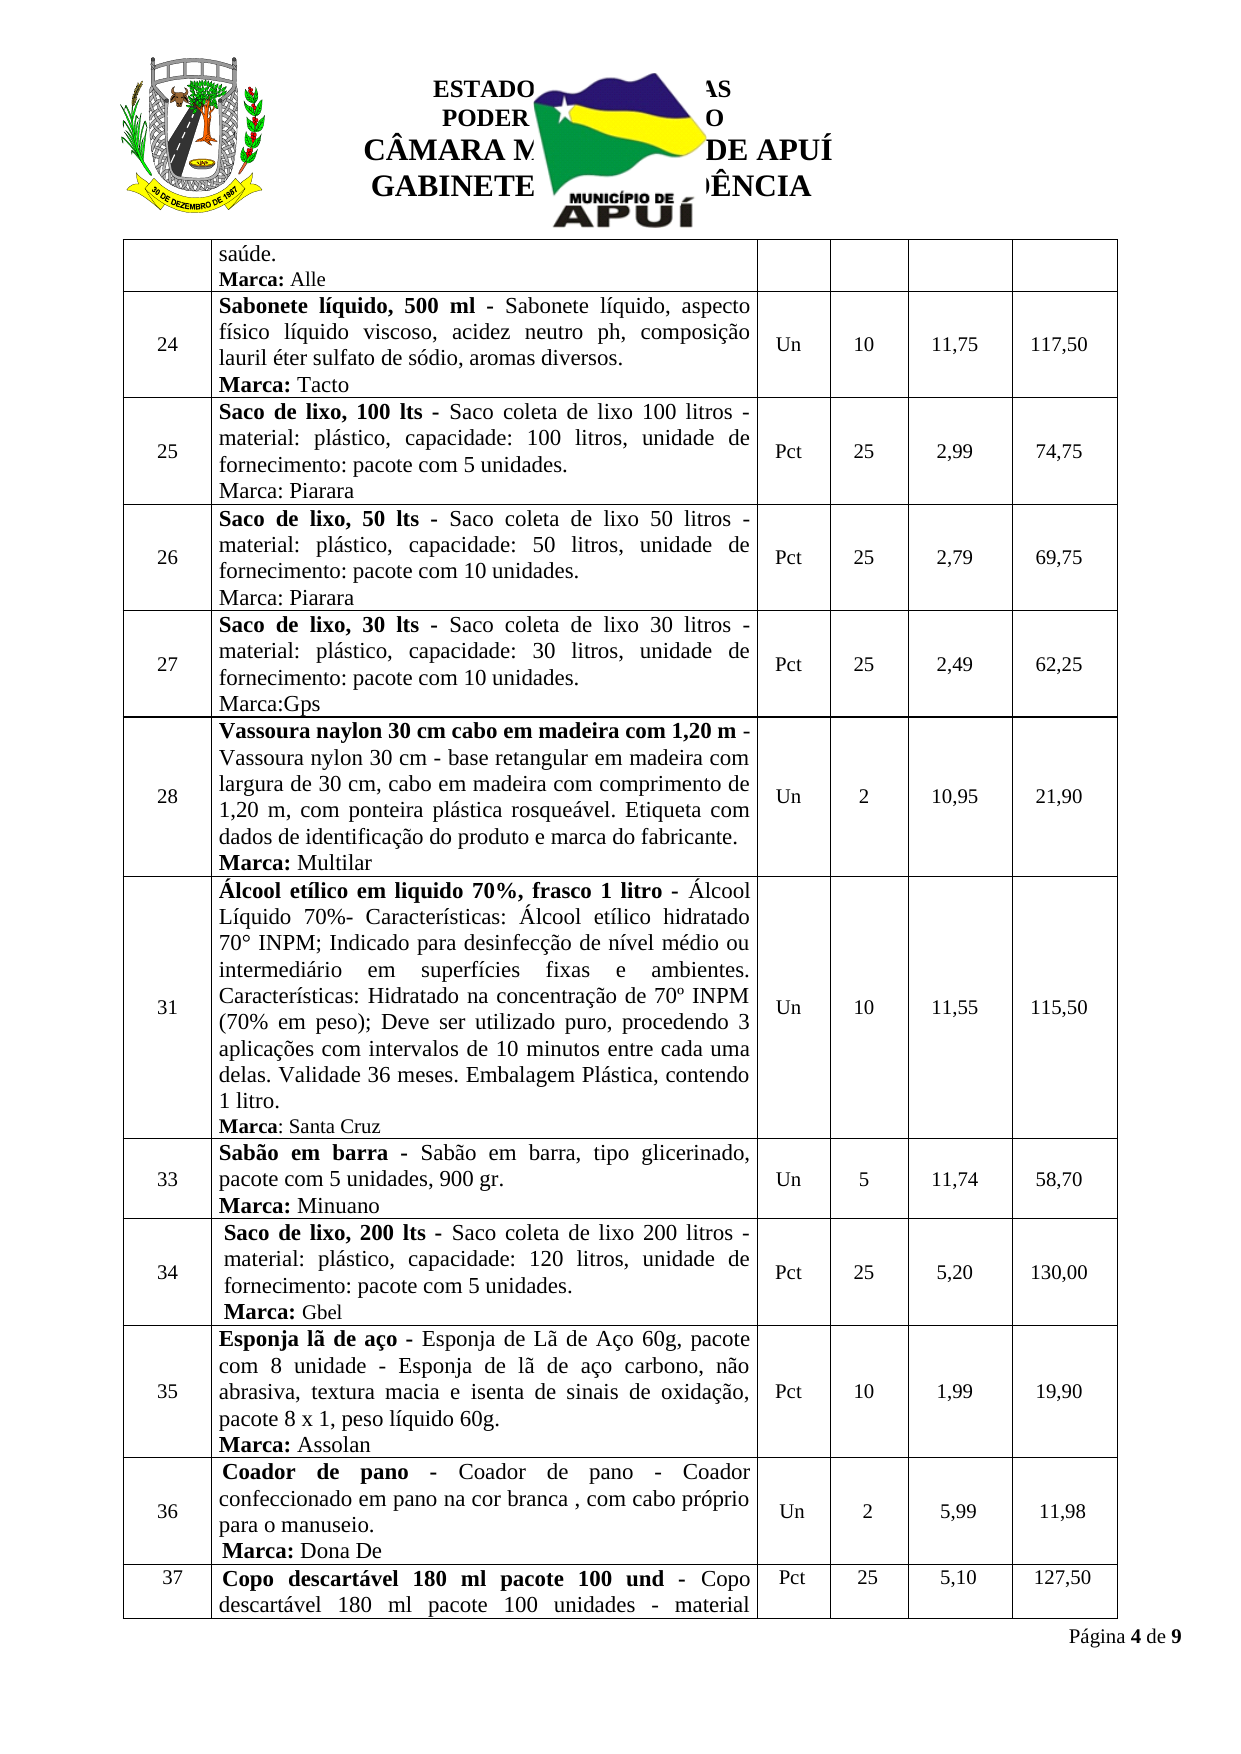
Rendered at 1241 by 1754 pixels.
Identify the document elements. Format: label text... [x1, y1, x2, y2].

table_cell 11,55 [909, 877, 1012, 1138]
table_cell 21,90 [1013, 718, 1117, 876]
table_cell 2,79 [909, 505, 1012, 610]
table_cell Saco de lixo, 200 lts - Saco coleta de lixo 200 litros - material: plástico, capacidade: 120 litros, unidade de fornecimento: pacote com 5 unidades. Marca: Gbel [212, 1219, 757, 1324]
table_cell Pct [758, 505, 830, 610]
table_cell Pct [758, 398, 830, 503]
table_cell 74,75 [1013, 398, 1117, 503]
table_cell 24 [124, 292, 211, 397]
table_cell 10 [831, 292, 908, 397]
table_cell Pct [758, 1326, 830, 1457]
table_cell Pct [758, 1565, 830, 1617]
table_cell Sabão em barra - Sabão em barra, tipo glicerinado, pacote com 5 unidades, 900 gr. Marca: Minuano [212, 1139, 757, 1218]
table_cell Sabonete líquido, 500 ml - Sabonete líquido, aspecto físico líquido viscoso, acidez neutro ph, composição lauril éter sulfato de sódio, aromas diversos. Marca: Tacto [212, 292, 757, 397]
table_cell 5,20 [909, 1219, 1012, 1324]
table_cell [831, 240, 908, 291]
table_cell 36 [124, 1458, 211, 1564]
table_cell [758, 240, 830, 291]
table_cell 25 [831, 505, 908, 610]
table_cell Pct [758, 1219, 830, 1324]
table_cell 33 [124, 1139, 211, 1218]
table_cell Saco de lixo, 30 lts - Saco coleta de lixo 30 litros - material: plástico, capacidade: 30 litros, unidade de fornecimento: pacote com 10 unidades. Marca:Gps [212, 611, 757, 716]
table_cell 130,00 [1013, 1219, 1117, 1324]
table_cell Un [758, 292, 830, 397]
table_cell 10,95 [909, 718, 1012, 876]
table_cell 2 [831, 718, 908, 876]
table_cell 37 [124, 1565, 211, 1617]
table_cell 5,10 [909, 1565, 1012, 1617]
table_cell 117,50 [1013, 292, 1117, 397]
table_cell 28 [124, 718, 211, 876]
table_cell Un [758, 718, 830, 876]
table_cell 62,25 [1013, 611, 1117, 716]
table_cell Copo descartável 180 ml pacote 100 und - Copo descartável 180 ml pacote 100 unidades - material [212, 1565, 757, 1617]
table_cell Coador de pano - Coador de pano - Coador confeccionado em pano na cor branca , com cabo próprio para o manuseio. Marca: Dona De [212, 1458, 757, 1564]
table_cell 34 [124, 1219, 211, 1324]
table_cell 27 [124, 611, 211, 716]
table_cell 25 [831, 1565, 908, 1617]
table_cell 26 [124, 505, 211, 610]
table_cell 11,74 [909, 1139, 1012, 1218]
table_cell Un [758, 877, 830, 1138]
table_cell Un [758, 1458, 830, 1564]
table_cell 35 [124, 1326, 211, 1457]
table_cell 1,99 [909, 1326, 1012, 1457]
table_cell [124, 240, 211, 291]
table_cell Esponja lã de aço - Esponja de Lã de Aço 60g, pacote com 8 unidade - Esponja de lã de aço carbono, não abrasiva, textura macia e isenta de sinais de oxidação, pacote 8 x 1, peso líquido 60g. Marca: Assolan [212, 1326, 757, 1457]
table_cell 25 [124, 398, 211, 503]
table_cell 58,70 [1013, 1139, 1117, 1218]
table_cell Vassoura naylon 30 cm cabo em madeira com 1,20 m - Vassoura nylon 30 cm - base retangular em madeira com largura de 30 cm, cabo em madeira com comprimento de 1,20 m, com ponteira plástica rosqueável. Etiqueta com dados de identificação do produto e marca do fabricante. Marca: Multilar [212, 718, 757, 876]
table_cell Saco de lixo, 100 lts - Saco coleta de lixo 100 litros - material: plástico, capacidade: 100 litros, unidade de fornecimento: pacote com 5 unidades. Marca: Piarara [212, 398, 757, 503]
table_cell 10 [831, 1326, 908, 1457]
table_cell 127,50 [1013, 1565, 1117, 1617]
table_cell Un [758, 1139, 830, 1218]
table_cell 115,50 [1013, 877, 1117, 1138]
table_cell 2,49 [909, 611, 1012, 716]
table_cell 25 [831, 1219, 908, 1324]
table_cell 5 [831, 1139, 908, 1218]
table_cell 11,98 [1013, 1458, 1117, 1564]
table_cell 19,90 [1013, 1326, 1117, 1457]
table_cell 31 [124, 877, 211, 1138]
table_cell 11,75 [909, 292, 1012, 397]
table_cell [909, 240, 1012, 291]
table_cell Saco de lixo, 50 lts - Saco coleta de lixo 50 litros - material: plástico, capacidade: 50 litros, unidade de fornecimento: pacote com 10 unidades. Marca: Piarara [212, 505, 757, 610]
table_cell 10 [831, 877, 908, 1138]
table_cell Pct [758, 611, 830, 716]
table_cell 2,99 [909, 398, 1012, 503]
table_cell Álcool etílico em liquido 70%, frasco 1 litro - Álcool Líquido 70%- Características: Álcool etílico hidratado 70° INPM; Indicado para desinfecção de nível médio ou intermediário em superfícies fixas e ambientes. Características: Hidratado na concentração de 70º INPM (70% em peso); Deve ser utilizado puro, procedendo 3 aplicações com intervalos de 10 minutos entre cada uma delas. Validade 36 meses. Embalagem Plástica, contendo 1 litro. Marca: Santa Cruz [212, 877, 757, 1138]
table_cell 69,75 [1013, 505, 1117, 610]
table_cell 5,99 [909, 1458, 1012, 1564]
table_cell [1013, 240, 1117, 291]
table_cell 25 [831, 611, 908, 716]
table_cell saúde. Marca: Alle [212, 240, 757, 291]
table_cell 2 [831, 1458, 908, 1564]
table_cell 25 [831, 398, 908, 503]
